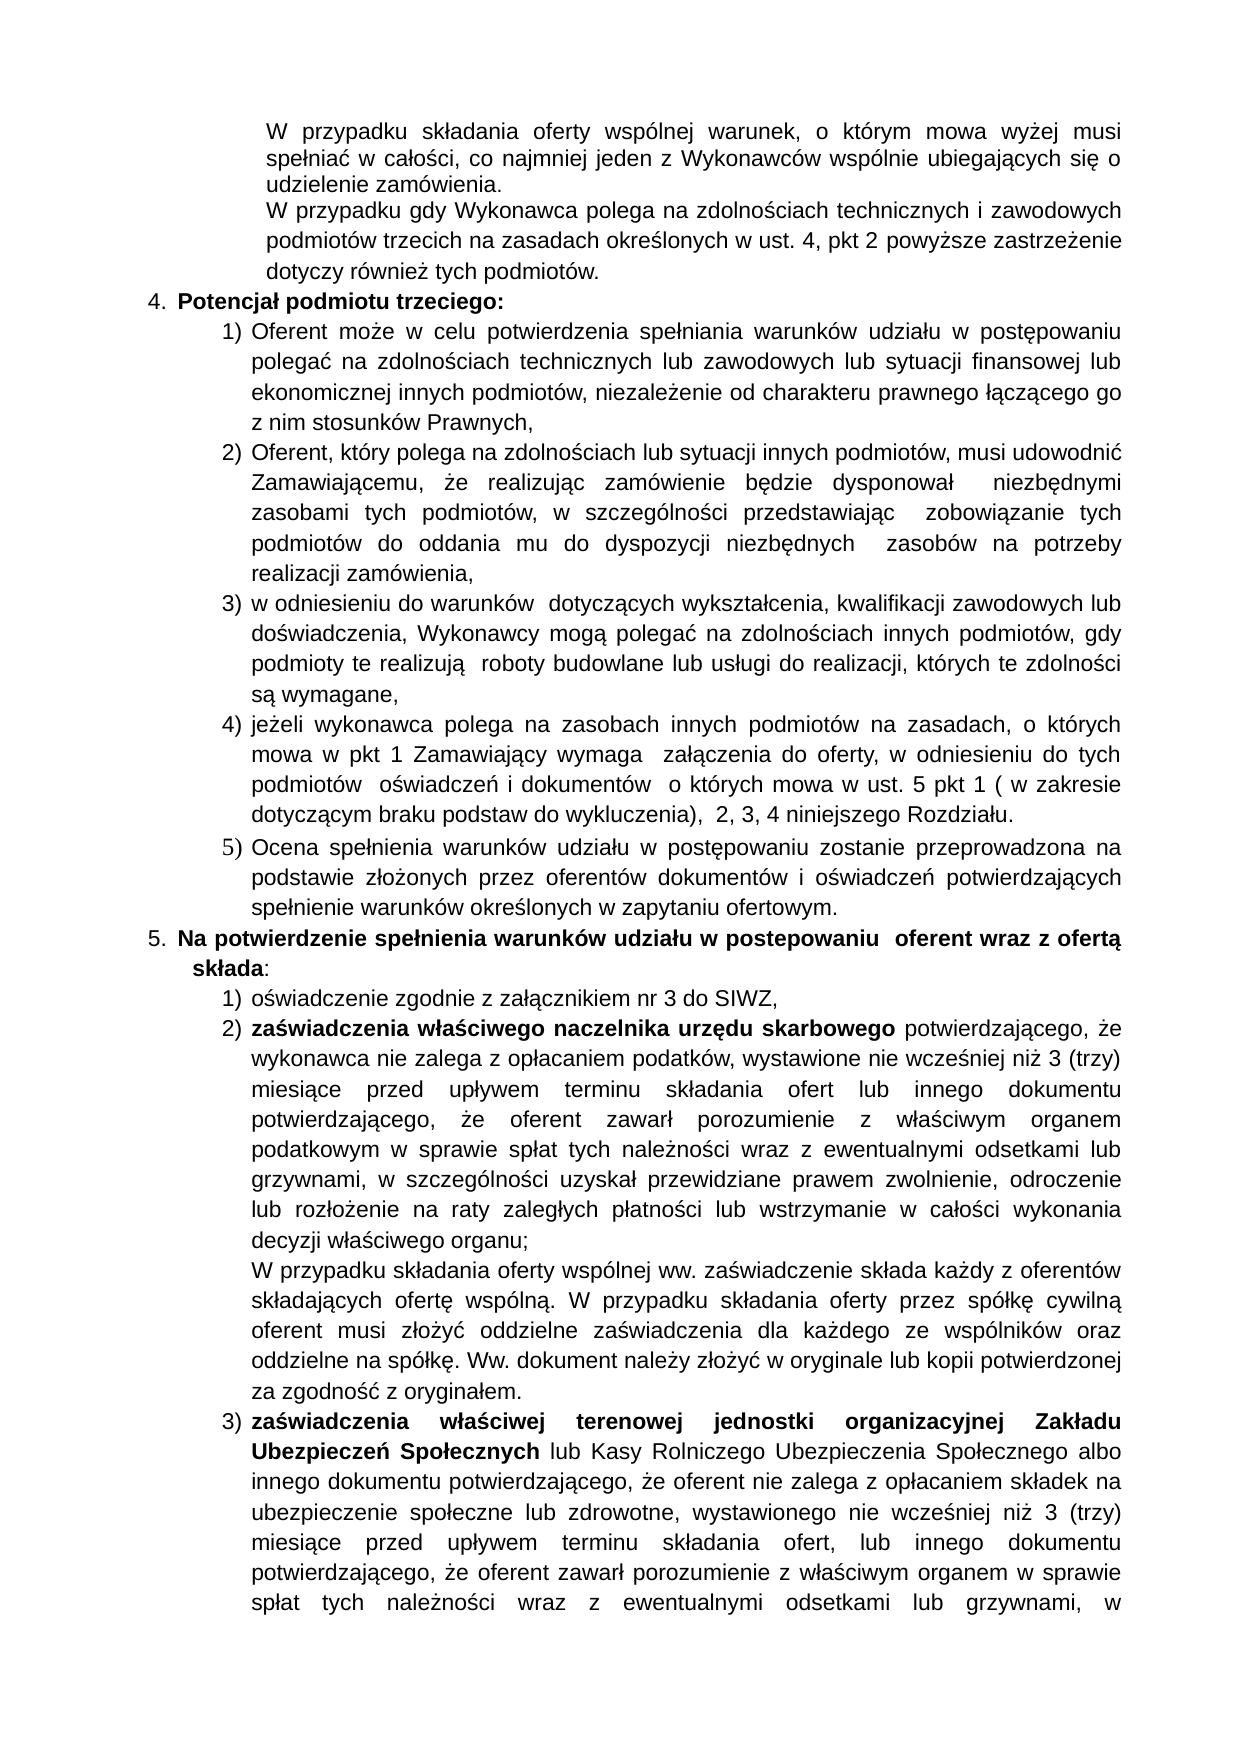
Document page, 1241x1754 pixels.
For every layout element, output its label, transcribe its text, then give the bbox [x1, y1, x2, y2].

list Na potwierdzenie spełnienia warunków udziału w postepowaniu oferent wraz z ofertą składa: [148, 924, 1122, 981]
list Potencjał podmiotu trzeciego: [103, 288, 1122, 314]
list Ocena spełnienia warunków udziału w postępowaniu zostanie przeprowadzona na podstawie złożonych przez oferentów dokumentów i oświadczeń potwierdzających spełnienie warunków określonych w zapytaniu ofertowym. [222, 832, 1122, 921]
text W przypadku składania oferty wspólnej ww. zaświadczenie składa każdy z oferentów składających ofertę wspólną. W przypadku składania oferty przez spółkę cywilną oferent musi złożyć oddzielne zaświadczenia dla każdego ze wspólników oraz oddzielne na spółkę. Ww. dokument należy złożyć w oryginale lub kopii potwierdzonej za zgodność z oryginałem. [251, 1257, 1122, 1404]
list zaświadczenia właściwego naczelnika urzędu skarbowego potwierdzającego, że wykonawca nie zalega z opłacaniem podatków, wystawione nie wcześniej niż 3 (trzy) miesiące przed upływem terminu składania ofert lub innego dokumentu potwierdzającego, że oferent zawarł porozumienie z właściwym organem podatkowym w sprawie spłat tych należności wraz z ewentualnymi odsetkami lub grzywnami, w szczególności uzyskał przewidziane prawem zwolnienie, odroczenie lub rozłożenie na raty zaległych płatności lub wstrzymanie w całości wykonania decyzji właściwego organu; [222, 1015, 1122, 1253]
list Oferent może w celu potwierdzenia spełniania warunków udziału w postępowaniu polegać na zdolnościach technicznych lub zawodowych lub sytuacji finansowej lub ekonomicznej innych podmiotów, niezależenie od charakteru prawnego łączącego go z nim stosunków Prawnych, [222, 318, 1122, 435]
list w odniesieniu do warunków dotyczących wykształcenia, kwalifikacji zawodowych lub doświadczenia, Wykonawcy mogą polegać na zdolnościach innych podmiotów, gdy podmioty te realizują roboty budowlane lub usługi do realizacji, których te zdolności są wymagane, [222, 590, 1122, 707]
list zaświadczenia właściwej terenowej jednostki organizacyjnej Zakładu Ubezpieczeń Społecznych lub Kasy Rolniczego Ubezpieczenia Społecznego albo innego dokumentu potwierdzającego, że oferent nie zalega z opłacaniem składek na ubezpieczenie społeczne lub zdrowotne, wystawionego nie wcześniej niż 3 (trzy) miesiące przed upływem terminu składania ofert, lub innego dokumentu potwierdzającego, że oferent zawarł porozumienie z właściwym organem w sprawie spłat tych należności wraz z ewentualnymi odsetkami lub grzywnami, w [222, 1408, 1122, 1616]
text W przypadku składania oferty wspólnej warunek, o którym mowa wyżej musi spełniać w całości, co najmniej jeden z Wykonawców wspólnie ubiegających się o udzielenie zamówienia. [266, 118, 1122, 197]
list oświadczenie zgodnie z załącznikiem nr 3 do SIWZ, [103, 985, 1122, 1011]
list Oferent, który polega na zdolnościach lub sytuacji innych podmiotów, musi udowodnić Zamawiającemu, że realizując zamówienie będzie dysponował niezbędnymi zasobami tych podmiotów, w szczególności przedstawiając zobowiązanie tych podmiotów do oddania mu do dyspozycji niezbędnych zasobów na potrzeby realizacji zamówienia, [222, 439, 1122, 586]
list W przypadku gdy Wykonawca polega na zdolnościach technicznych i zawodowych podmiotów trzecich na zasadach określonych w ust. 4, pkt 2 powyższe zastrzeżenie dotyczy również tych podmiotów. [266, 197, 1122, 284]
list jeżeli wykonawca polega na zasobach innych podmiotów na zasadach, o których mowa w pkt 1 Zamawiający wymaga załączenia do oferty, w odniesieniu do tych podmiotów oświadczeń i dokumentów o których mowa w ust. 5 pkt 1 ( w zakresie dotyczącym braku podstaw do wykluczenia), 2, 3, 4 niniejszego Rozdziału. [222, 711, 1122, 828]
